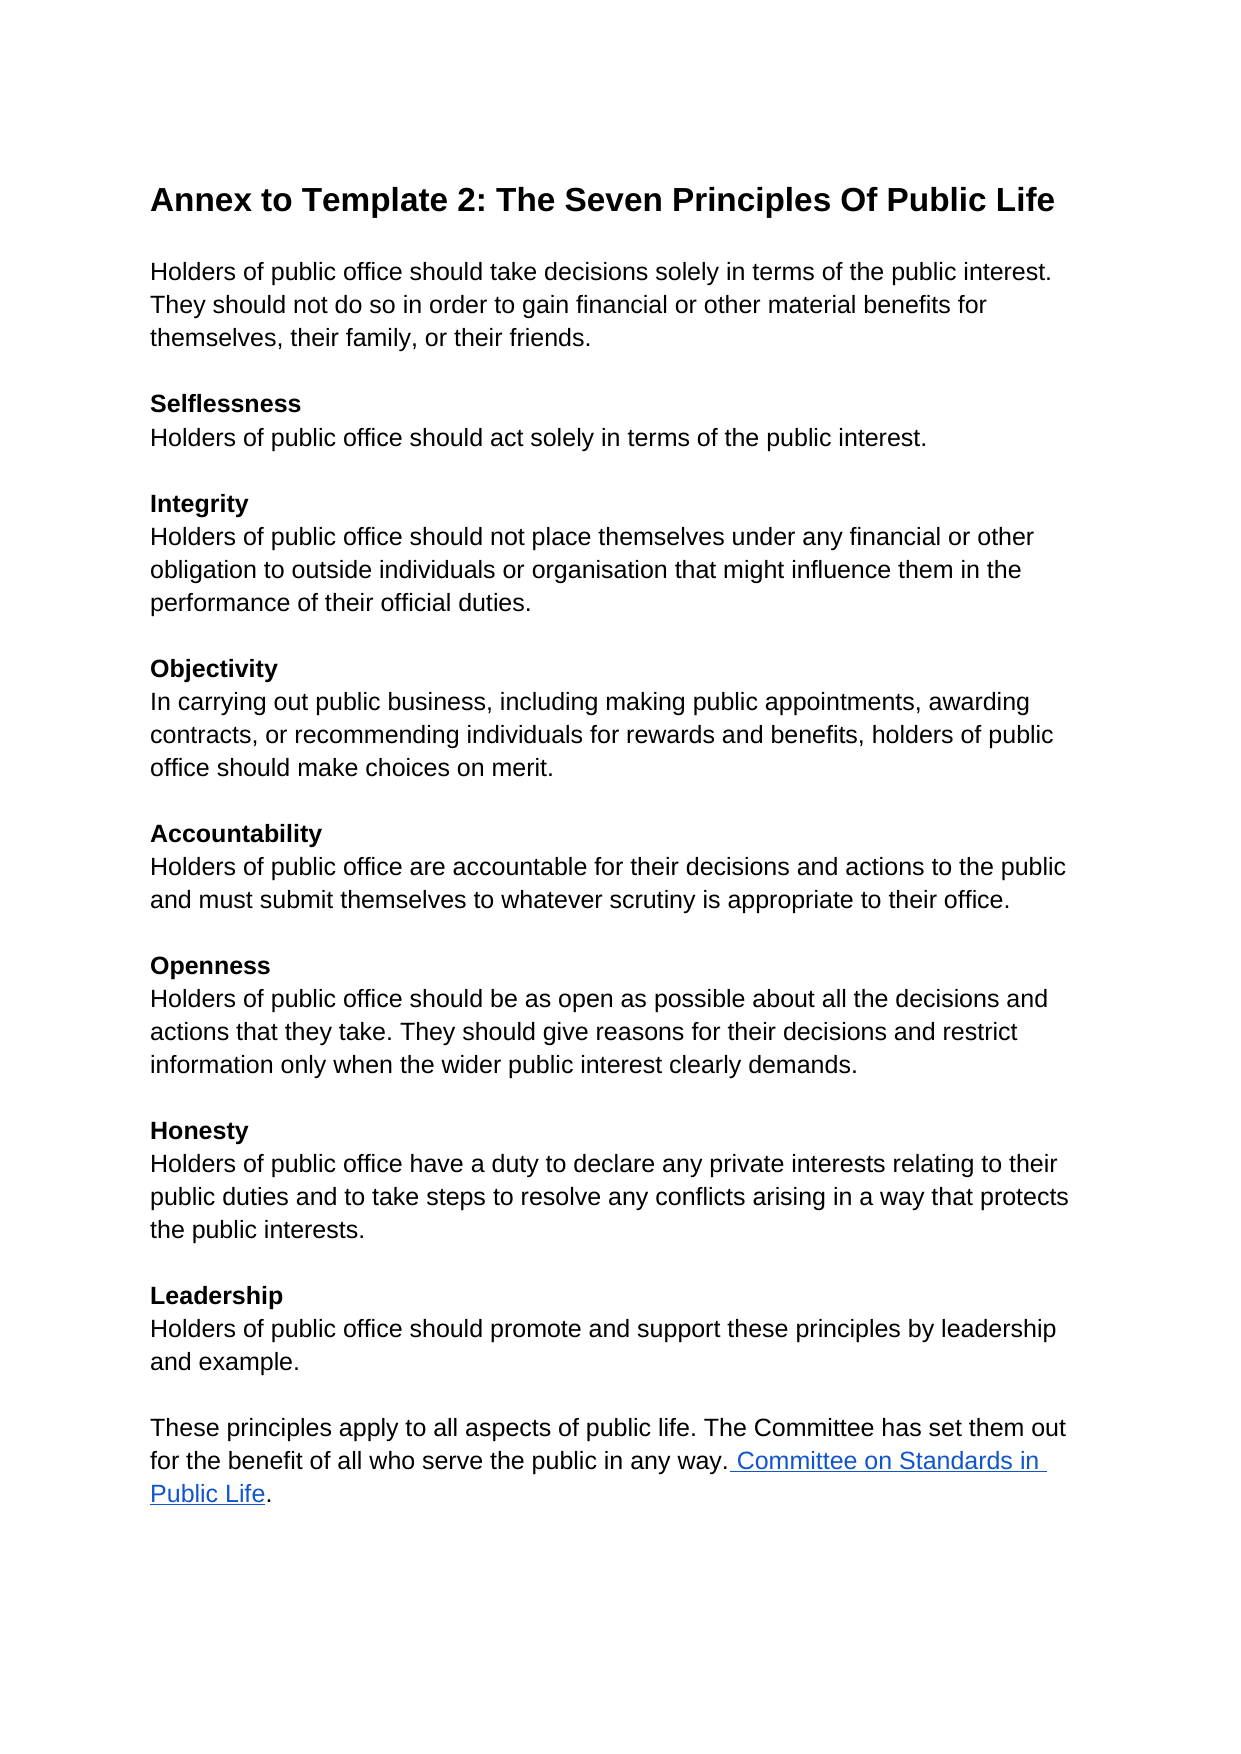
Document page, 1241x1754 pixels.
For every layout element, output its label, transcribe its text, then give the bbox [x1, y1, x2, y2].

text office should make choices on merit. [150, 753, 1090, 781]
text performance of their official duties. [150, 588, 1090, 616]
text Holders of public office should promote and support these principles by leadership [150, 1314, 1090, 1343]
text Honesty [150, 1116, 1090, 1145]
text Holders of public office should take decisions solely in terms of the public interest. They should not do so in order to gain financial or other material benefits for themselves, their family, or their friends. [150, 257, 1090, 352]
text In carrying out public business, including making public appointments, awarding [150, 687, 1090, 715]
text contracts, or recommending individuals for rewards and benefits, holders of public [150, 720, 1090, 748]
text These principles apply to all aspects of public life. The Committee has set them out for the benefit of all who serve the public in any way. Committee on Standards in Public Life. [150, 1413, 1090, 1538]
text Accountability [150, 819, 1090, 847]
text Integrity [150, 488, 1090, 517]
text Holders of public office should act solely in terms of the public interest. [150, 422, 1090, 451]
text Holders of public office should not place themselves under any financial or other [150, 522, 1090, 550]
text Holders of public office are accountable for their decisions and actions to the public [150, 852, 1090, 881]
text Selflessness [150, 389, 1090, 418]
text obligation to outside individuals or organisation that might influence them in the [150, 554, 1090, 583]
text Holders of public office should be as open as possible about all the decisions and [150, 984, 1090, 1013]
text and must submit themselves to whatever scrutiny is appropriate to their office. [150, 885, 1090, 913]
text Leadership [150, 1281, 1090, 1310]
text Holders of public office have a duty to declare any private interests relating to their [150, 1149, 1090, 1178]
text actions that they take. They should give reasons for their decisions and restrict [150, 1017, 1090, 1046]
text Objectivity [150, 654, 1090, 682]
text the public interests. [150, 1215, 1090, 1244]
text and example. [150, 1347, 1090, 1376]
text information only when the wider public interest clearly demands. [150, 1050, 1090, 1079]
text public duties and to take steps to resolve any conflicts arising in a way that protects [150, 1182, 1090, 1211]
text Annex to Template 2: The Seven Principles Of Public Life [150, 180, 1090, 219]
text Openness [150, 951, 1090, 979]
